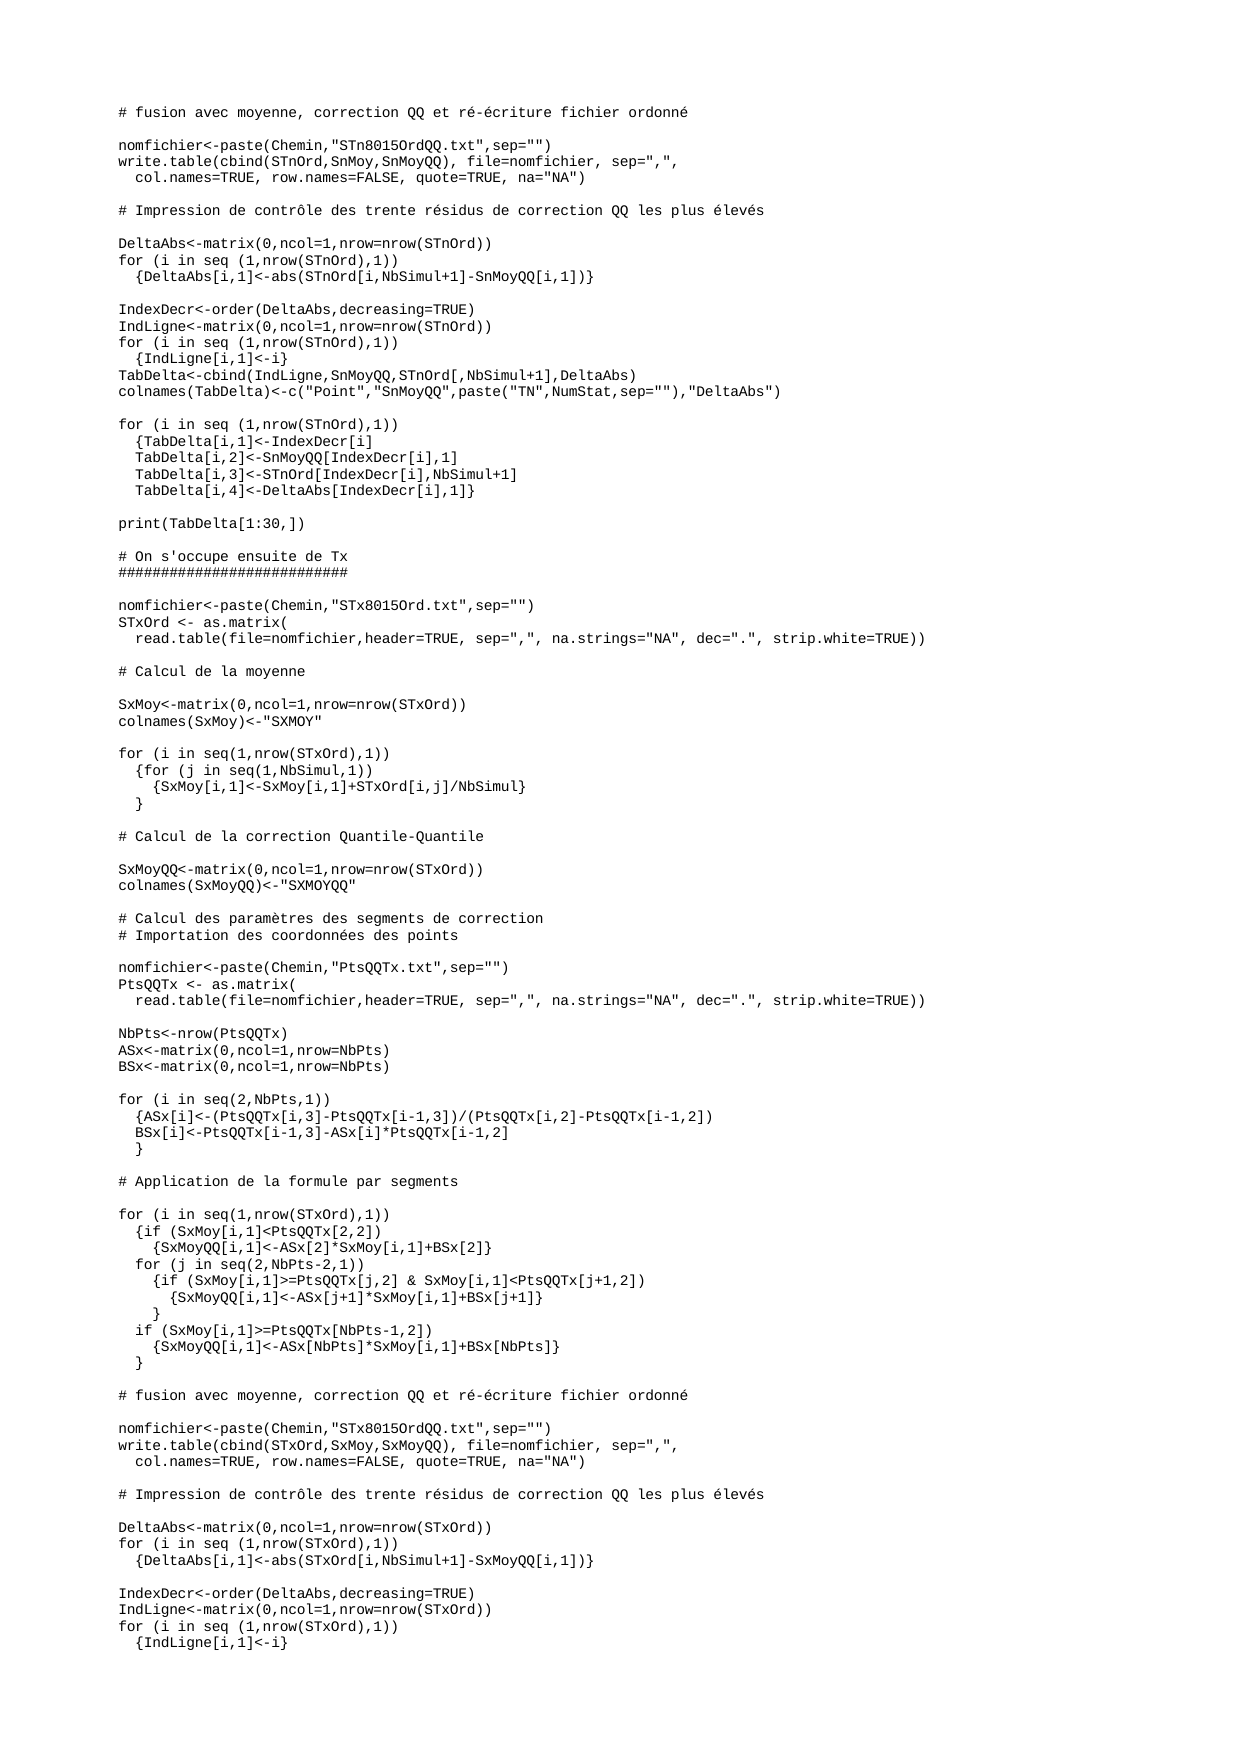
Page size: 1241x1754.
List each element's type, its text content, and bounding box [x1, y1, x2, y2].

text # fusion avec moyenne, correction QQ et ré-écriture fichier ordonné [118, 105, 1122, 121]
text col.names=TRUE, row.names=FALSE, quote=TRUE, na="NA") [118, 171, 1122, 187]
text {SxMoyQQ[i,1]<-ASx[2]*SxMoy[i,1]+BSx[2]} [118, 1241, 1122, 1257]
text for (i in seq (1,nrow(STnOrd),1)) [118, 418, 1122, 434]
text SxMoyQQ<-matrix(0,ncol=1,nrow=nrow(STxOrd)) [118, 862, 1122, 878]
text ########################### [118, 566, 1122, 582]
text TabDelta[i,4]<-DeltaAbs[IndexDecr[i],1]} [118, 483, 1122, 500]
text nomfichier<-paste(Chemin,"STn8015OrdQQ.txt",sep="") [118, 138, 1122, 154]
text # fusion avec moyenne, correction QQ et ré-écriture fichier ordonné [118, 1389, 1122, 1405]
text NbPts<-nrow(PtsQQTx) [118, 1027, 1122, 1043]
text {DeltaAbs[i,1]<-abs(STxOrd[i,NbSimul+1]-SxMoyQQ[i,1])} [118, 1553, 1122, 1570]
text colnames(TabDelta)<-c("Point","SnMoyQQ",paste("TN",NumStat,sep=""),"DeltaAbs") [118, 385, 1122, 401]
text IndexDecr<-order(DeltaAbs,decreasing=TRUE) [118, 302, 1122, 319]
text print(TabDelta[1:30,]) [118, 516, 1122, 533]
text for (i in seq (1,nrow(STnOrd),1)) [118, 253, 1122, 269]
text col.names=TRUE, row.names=FALSE, quote=TRUE, na="NA") [118, 1454, 1122, 1471]
text # Importation des coordonnées des points [118, 928, 1122, 944]
text for (i in seq (1,nrow(STnOrd),1)) [118, 335, 1122, 352]
text # On s'occupe ensuite de Tx [118, 549, 1122, 566]
text # Calcul de la moyenne [118, 664, 1122, 681]
text {IndLigne[i,1]<-i} [118, 352, 1122, 368]
text # Impression de contrôle des trente résidus de correction QQ les plus élevés [118, 1487, 1122, 1504]
text BSx<-matrix(0,ncol=1,nrow=NbPts) [118, 1059, 1122, 1076]
text } [118, 796, 1122, 813]
text write.table(cbind(STnOrd,SnMoy,SnMoyQQ), file=nomfichier, sep=",", [118, 154, 1122, 171]
text if (SxMoy[i,1]>=PtsQQTx[NbPts-1,2]) [118, 1323, 1122, 1339]
text BSx[i]<-PtsQQTx[i-1,3]-ASx[i]*PtsQQTx[i-1,2] [118, 1125, 1122, 1142]
text # Impression de contrôle des trente résidus de correction QQ les plus élevés [118, 204, 1122, 220]
text nomfichier<-paste(Chemin,"STx8015OrdQQ.txt",sep="") [118, 1422, 1122, 1438]
text read.table(file=nomfichier,header=TRUE, sep=",", na.strings="NA", dec=".", strip.white=TRUE)) [118, 994, 1122, 1010]
text STxOrd <- as.matrix( [118, 615, 1122, 632]
text {SxMoyQQ[i,1]<-ASx[j+1]*SxMoy[i,1]+BSx[j+1]} [118, 1290, 1122, 1306]
text for (i in seq (1,nrow(STxOrd),1)) [118, 1537, 1122, 1553]
text {IndLigne[i,1]<-i} [118, 1636, 1122, 1652]
text {DeltaAbs[i,1]<-abs(STnOrd[i,NbSimul+1]-SnMoyQQ[i,1])} [118, 269, 1122, 286]
text for (i in seq(2,NbPts,1)) [118, 1092, 1122, 1109]
text {if (SxMoy[i,1]>=PtsQQTx[j,2] & SxMoy[i,1]<PtsQQTx[j+1,2]) [118, 1273, 1122, 1290]
text colnames(SxMoy)<-"SXMOY" [118, 714, 1122, 730]
text # Calcul des paramètres des segments de correction [118, 911, 1122, 928]
text {SxMoy[i,1]<-SxMoy[i,1]+STxOrd[i,j]/NbSimul} [118, 780, 1122, 796]
text DeltaAbs<-matrix(0,ncol=1,nrow=nrow(STxOrd)) [118, 1520, 1122, 1537]
text SxMoy<-matrix(0,ncol=1,nrow=nrow(STxOrd)) [118, 697, 1122, 714]
text for (i in seq (1,nrow(STxOrd),1)) [118, 1619, 1122, 1636]
text } [118, 1142, 1122, 1158]
text for (j in seq(2,NbPts-2,1)) [118, 1257, 1122, 1273]
text DeltaAbs<-matrix(0,ncol=1,nrow=nrow(STnOrd)) [118, 237, 1122, 253]
text {TabDelta[i,1]<-IndexDecr[i] [118, 434, 1122, 451]
text # Calcul de la correction Quantile-Quantile [118, 829, 1122, 846]
text colnames(SxMoyQQ)<-"SXMOYQQ" [118, 878, 1122, 895]
text # Application de la formule par segments [118, 1175, 1122, 1191]
text {for (j in seq(1,NbSimul,1)) [118, 763, 1122, 780]
text PtsQQTx <- as.matrix( [118, 977, 1122, 994]
text TabDelta[i,2]<-SnMoyQQ[IndexDecr[i],1] [118, 451, 1122, 467]
text write.table(cbind(STxOrd,SxMoy,SxMoyQQ), file=nomfichier, sep=",", [118, 1438, 1122, 1454]
text } [118, 1306, 1122, 1323]
text {ASx[i]<-(PtsQQTx[i,3]-PtsQQTx[i-1,3])/(PtsQQTx[i,2]-PtsQQTx[i-1,2]) [118, 1109, 1122, 1125]
text } [118, 1356, 1122, 1372]
text nomfichier<-paste(Chemin,"PtsQQTx.txt",sep="") [118, 961, 1122, 977]
text IndLigne<-matrix(0,ncol=1,nrow=nrow(STxOrd)) [118, 1603, 1122, 1619]
text {SxMoyQQ[i,1]<-ASx[NbPts]*SxMoy[i,1]+BSx[NbPts]} [118, 1339, 1122, 1356]
text {if (SxMoy[i,1]<PtsQQTx[2,2]) [118, 1224, 1122, 1241]
text TabDelta[i,3]<-STnOrd[IndexDecr[i],NbSimul+1] [118, 467, 1122, 483]
text TabDelta<-cbind(IndLigne,SnMoyQQ,STnOrd[,NbSimul+1],DeltaAbs) [118, 368, 1122, 385]
text for (i in seq(1,nrow(STxOrd),1)) [118, 1208, 1122, 1224]
text IndLigne<-matrix(0,ncol=1,nrow=nrow(STnOrd)) [118, 319, 1122, 335]
text nomfichier<-paste(Chemin,"STx8015Ord.txt",sep="") [118, 599, 1122, 615]
text read.table(file=nomfichier,header=TRUE, sep=",", na.strings="NA", dec=".", strip.white=TRUE)) [118, 632, 1122, 648]
text ASx<-matrix(0,ncol=1,nrow=NbPts) [118, 1043, 1122, 1059]
text IndexDecr<-order(DeltaAbs,decreasing=TRUE) [118, 1586, 1122, 1603]
text for (i in seq(1,nrow(STxOrd),1)) [118, 747, 1122, 763]
